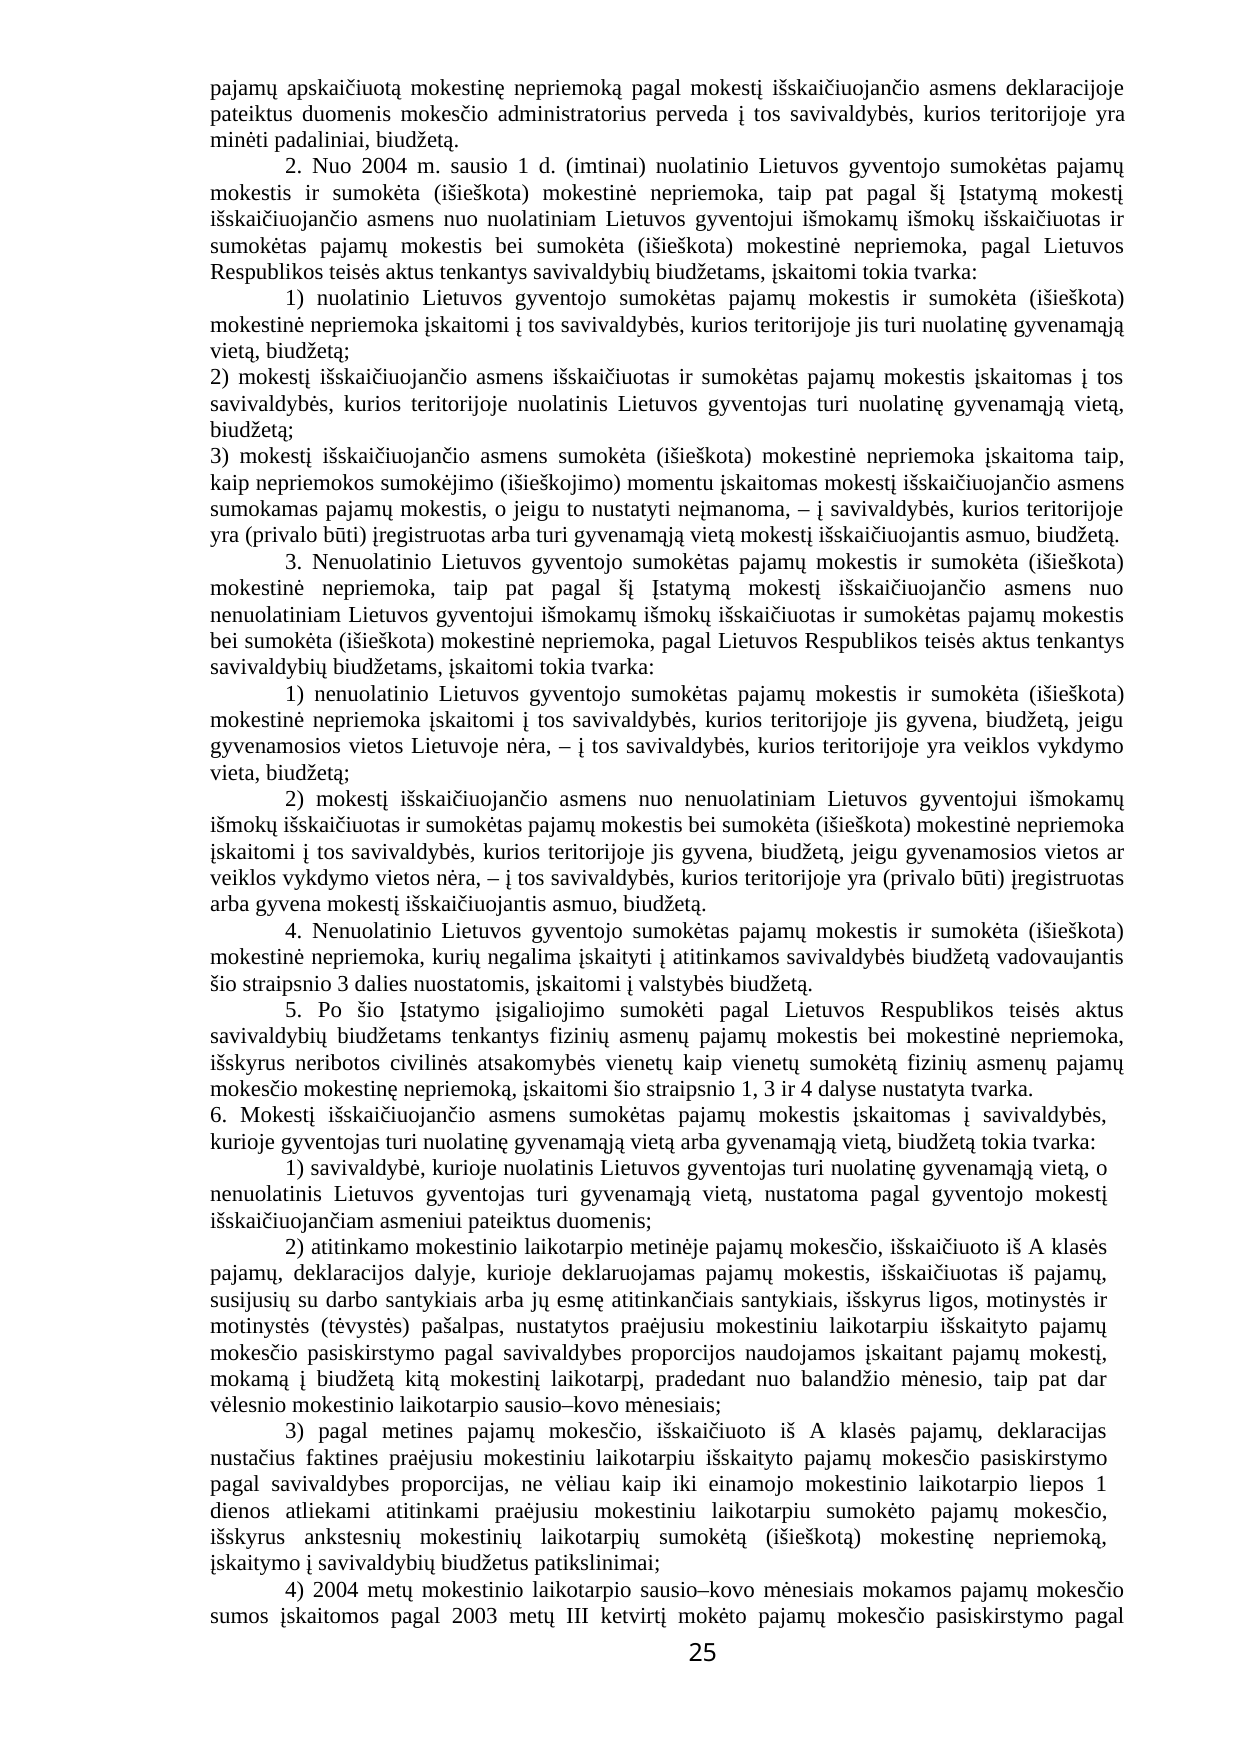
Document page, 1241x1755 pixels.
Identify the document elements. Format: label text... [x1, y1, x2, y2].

text 6. Mokestį išskaičiuojančio asmens sumokėtas pajamų mokestis įskaitomas į savivaldybės, kurioje gyventojas turi nuolatinę gyvenamąją vietą arba gyvenamąją vietą, biudžetą tokia tvarka: [210, 1101, 1108, 1154]
text 2. Nuo 2004 m. sausio 1 d. (imtinai) nuolatinio Lietuvos gyventojo sumokėtas pajamų mokestis ir sumokėta (išieškota) mokestinė nepriemoka, taip pat pagal šį Įstatymą mokestį išskaičiuojančio asmens nuo nuolatiniam Lietuvos gyventojui išmokamų išmokų išskaičiuotas ir sumokėtas pajamų mokestis bei sumokėta (išieškota) mokestinė nepriemoka, pagal Lietuvos Respublikos teisės aktus tenkantys savivaldybių biudžetams, įskaitomi tokia tvarka: [210, 153, 1126, 284]
text 3. Nenuolatinio Lietuvos gyventojo sumokėtas pajamų mokestis ir sumokėta (išieškota) mokestinė nepriemoka, taip pat pagal šį Įstatymą mokestį išskaičiuojančio asmens nuo nenuolatiniam Lietuvos gyventojui išmokamų išmokų išskaičiuotas ir sumokėtas pajamų mokestis bei sumokėta (išieškota) mokestinė nepriemoka, pagal Lietuvos Respublikos teisės aktus tenkantys savivaldybių biudžetams, įskaitomi tokia tvarka: [210, 548, 1126, 680]
text 1) nuolatinio Lietuvos gyventojo sumokėtas pajamų mokestis ir sumokėta (išieškota) mokestinė nepriemoka įskaitomi į tos savivaldybės, kurios teritorijoje jis turi nuolatinę gyvenamąją vietą, biudžetą; [210, 284, 1126, 363]
text pajamų apskaičiuotą mokestinę nepriemoką pagal mokestį išskaičiuojančio asmens deklaracijoje pateiktus duomenis mokesčio administratorius perveda į tos savivaldybės, kurios teritorijoje yra minėti padaliniai, biudžetą. [210, 73, 1126, 153]
text 5. Po šio Įstatymo įsigaliojimo sumokėti pagal Lietuvos Respublikos teisės aktus savivaldybių biudžetams tenkantys fizinių asmenų pajamų mokestis bei mokestinė nepriemoka, išskyrus neribotos civilinės atsakomybės vienetų kaip vienetų sumokėtą fizinių asmenų pajamų mokesčio mokestinę nepriemoką, įskaitomi šio straipsnio 1, 3 ir 4 dalyse nustatyta tvarka. [210, 996, 1126, 1101]
text 1) savivaldybė, kurioje nuolatinis Lietuvos gyventojas turi nuolatinę gyvenamąją vietą, o nenuolatinis Lietuvos gyventojas turi gyvenamąją vietą, nustatoma pagal gyventojo mokestį išskaičiuojančiam asmeniui pateiktus duomenis; [210, 1154, 1108, 1233]
text 2) mokestį išskaičiuojančio asmens nuo nenuolatiniam Lietuvos gyventojui išmokamų išmokų išskaičiuotas ir sumokėtas pajamų mokestis bei sumokėta (išieškota) mokestinė nepriemoka įskaitomi į tos savivaldybės, kurios teritorijoje jis gyvena, biudžetą, jeigu gyvenamosios vietos ar veiklos vykdymo vietos nėra, – į tos savivaldybės, kurios teritorijoje yra (privalo būti) įregistruotas arba gyvena mokestį išskaičiuojantis asmuo, biudžetą. [210, 785, 1126, 917]
text 3) mokestį išskaičiuojančio asmens sumokėta (išieškota) mokestinė nepriemoka įskaitoma taip, kaip nepriemokos sumokėjimo (išieškojimo) momentu įskaitomas mokestį išskaičiuojančio asmens sumokamas pajamų mokestis, o jeigu to nustatyti neįmanoma, – į savivaldybės, kurios teritorijoje yra (privalo būti) įregistruotas arba turi gyvenamąją vietą mokestį išskaičiuojantis asmuo, biudžetą. [210, 442, 1126, 548]
text 3) pagal metines pajamų mokesčio, išskaičiuoto iš A klasės pajamų, deklaracijas nustačius faktines praėjusiu mokestiniu laikotarpiu išskaityto pajamų mokesčio pasiskirstymo pagal savivaldybes proporcijas, ne vėliau kaip iki einamojo mokestinio laikotarpio liepos 1 dienos atliekami atitinkami praėjusiu mokestiniu laikotarpiu sumokėto pajamų mokesčio, išskyrus ankstesnių mokestinių laikotarpių sumokėtą (išieškotą) mokestinę nepriemoką, įskaitymo į savivaldybių biudžetus patikslinimai; [210, 1418, 1108, 1576]
text 4. Nenuolatinio Lietuvos gyventojo sumokėtas pajamų mokestis ir sumokėta (išieškota) mokestinė nepriemoka, kurių negalima įskaityti į atitinkamos savivaldybės biudžetą vadovaujantis šio straipsnio 3 dalies nuostatomis, įskaitomi į valstybės biudžetą. [210, 917, 1126, 996]
text 4) 2004 metų mokestinio laikotarpio sausio–kovo mėnesiais mokamos pajamų mokesčio sumos įskaitomos pagal 2003 metų III ketvirtį mokėto pajamų mokesčio pasiskirstymo pagal [210, 1576, 1126, 1628]
text 1) nenuolatinio Lietuvos gyventojo sumokėtas pajamų mokestis ir sumokėta (išieškota) mokestinė nepriemoka įskaitomi į tos savivaldybės, kurios teritorijoje jis gyvena, biudžetą, jeigu gyvenamosios vietos Lietuvoje nėra, – į tos savivaldybės, kurios teritorijoje yra veiklos vykdymo vieta, biudžetą; [210, 680, 1126, 785]
text 2) atitinkamo mokestinio laikotarpio metinėje pajamų mokesčio, išskaičiuoto iš A klasės pajamų, deklaracijos dalyje, kurioje deklaruojamas pajamų mokestis, išskaičiuotas iš pajamų, susijusių su darbo santykiais arba jų esmę atitinkančiais santykiais, išskyrus ligos, motinystės ir motinystės (tėvystės) pašalpas, nustatytos praėjusiu mokestiniu laikotarpiu išskaityto pajamų mokesčio pasiskirstymo pagal savivaldybes proporcijos naudojamos įskaitant pajamų mokestį, mokamą į biudžetą kitą mokestinį laikotarpį, pradedant nuo balandžio mėnesio, taip pat dar vėlesnio mokestinio laikotarpio sausio–kovo mėnesiais; [210, 1233, 1108, 1418]
text 2) mokestį išskaičiuojančio asmens išskaičiuotas ir sumokėtas pajamų mokestis įskaitomas į tos savivaldybės, kurios teritorijoje nuolatinis Lietuvos gyventojas turi nuolatinę gyvenamąją vietą, biudžetą; [210, 363, 1126, 442]
